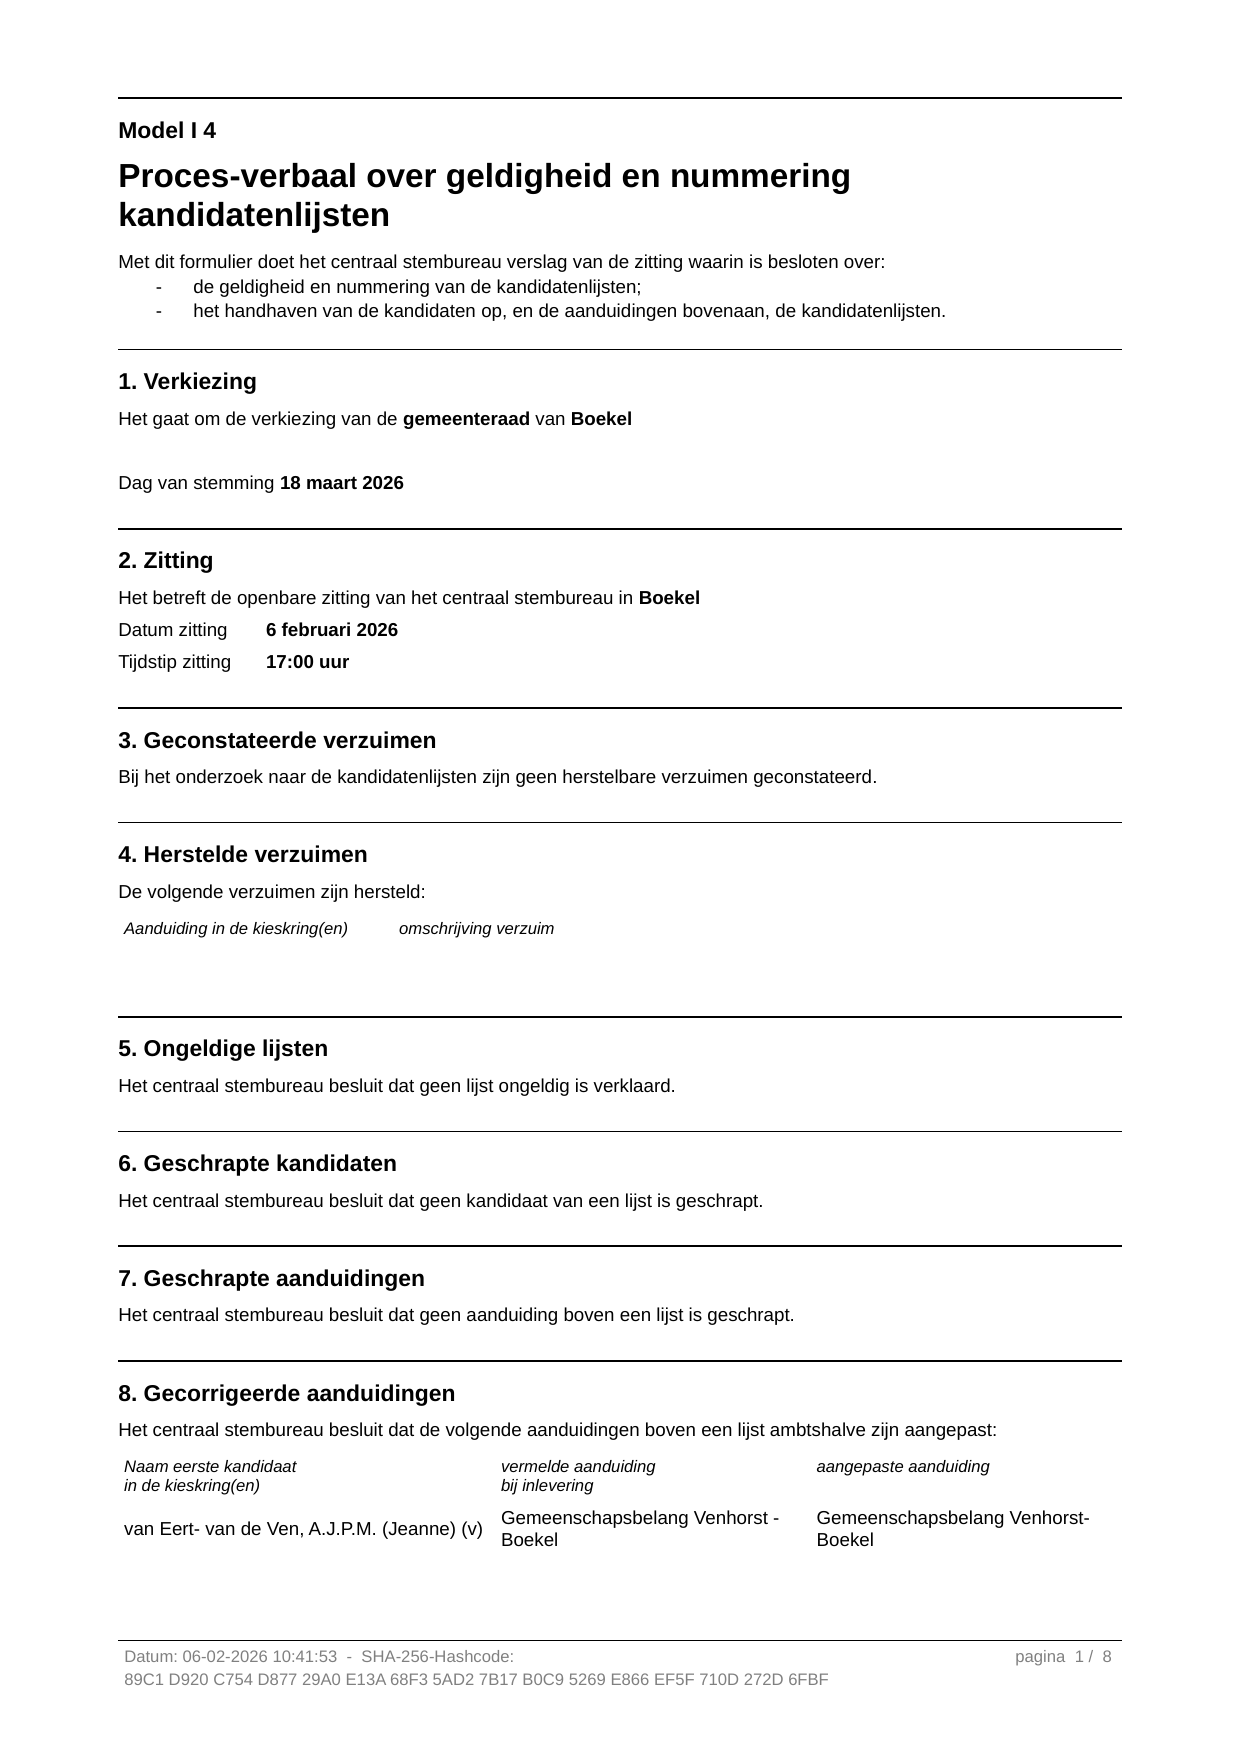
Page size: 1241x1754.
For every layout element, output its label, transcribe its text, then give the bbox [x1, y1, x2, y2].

text Proces-verbaal over geldigheid en nummering kandidatenlijsten [118, 156, 1122, 233]
table_cell van Eert- van de Ven, A.J.P.M. (Jeanne) (v) [118, 1501, 495, 1556]
text Het centraal stembureau besluit dat geen kandidaat van een lijst is geschrapt. [118, 1189, 1122, 1211]
table_cell Gemeenschapsbelang Venhorst - Boekel [495, 1501, 811, 1556]
table_header aangepaste aanduiding [811, 1451, 1122, 1501]
subtitle 7. Geschrapte aanduidingen [118, 1265, 1122, 1291]
table_header Naam eerste kandidaat in de kieskring(en) [118, 1451, 495, 1501]
list het handhaven van de kandidaten op, en de aanduidingen bovenaan, de kandidatenlijsten. [156, 300, 1122, 322]
subtitle Model I 4 [118, 117, 1122, 143]
subtitle 5. Ongeldige lijsten [118, 1035, 1122, 1062]
text Het centraal stembureau besluit dat geen lijst ongeldig is verklaard. [118, 1075, 1122, 1096]
subtitle 6. Geschrapte kandidaten [118, 1150, 1122, 1176]
subtitle 1. Verkiezing [118, 368, 1122, 394]
subtitle 8. Gecorrigeerde aanduidingen [118, 1379, 1122, 1406]
text Bij het onderzoek naar de kandidatenlijsten zijn geen herstelbare verzuimen geconstateerd. [118, 766, 1122, 788]
text Het gaat om de verkiezing van de gemeenteraad van Boekel [118, 407, 1122, 429]
table_header omschrijving verzuim [393, 913, 1122, 953]
table_cell Gemeenschapsbelang Venhorst-Boekel [811, 1501, 1122, 1556]
text Het centraal stembureau besluit dat de volgende aanduidingen boven een lijst ambtshalve zijn aangepast: [118, 1419, 1122, 1441]
list de geldigheid en nummering van de kandidatenlijsten; [156, 276, 1122, 297]
text Het betreft de openbare zitting van het centraal stembureau in Boekel [118, 587, 1122, 608]
text Datum zitting 6 februari 2026 [118, 619, 1122, 641]
text Het centraal stembureau besluit dat geen aanduiding boven een lijst is geschrapt. [118, 1304, 1122, 1326]
table_header Aanduiding in de kieskring(en) [118, 913, 393, 953]
subtitle 3. Geconstateerde verzuimen [118, 727, 1122, 753]
subtitle 2. Zitting [118, 547, 1122, 574]
text De volgende verzuimen zijn hersteld: [118, 881, 1122, 902]
text Met dit formulier doet het centraal stembureau verslag van de zitting waarin is besloten over: [118, 251, 1122, 272]
subtitle 4. Herstelde verzuimen [118, 841, 1122, 868]
text Dag van stemming 18 maart 2026 [118, 472, 1122, 494]
text Tijdstip zitting 17:00 uur [118, 651, 1122, 673]
table_header vermelde aanduiding bij inlevering [495, 1451, 811, 1501]
